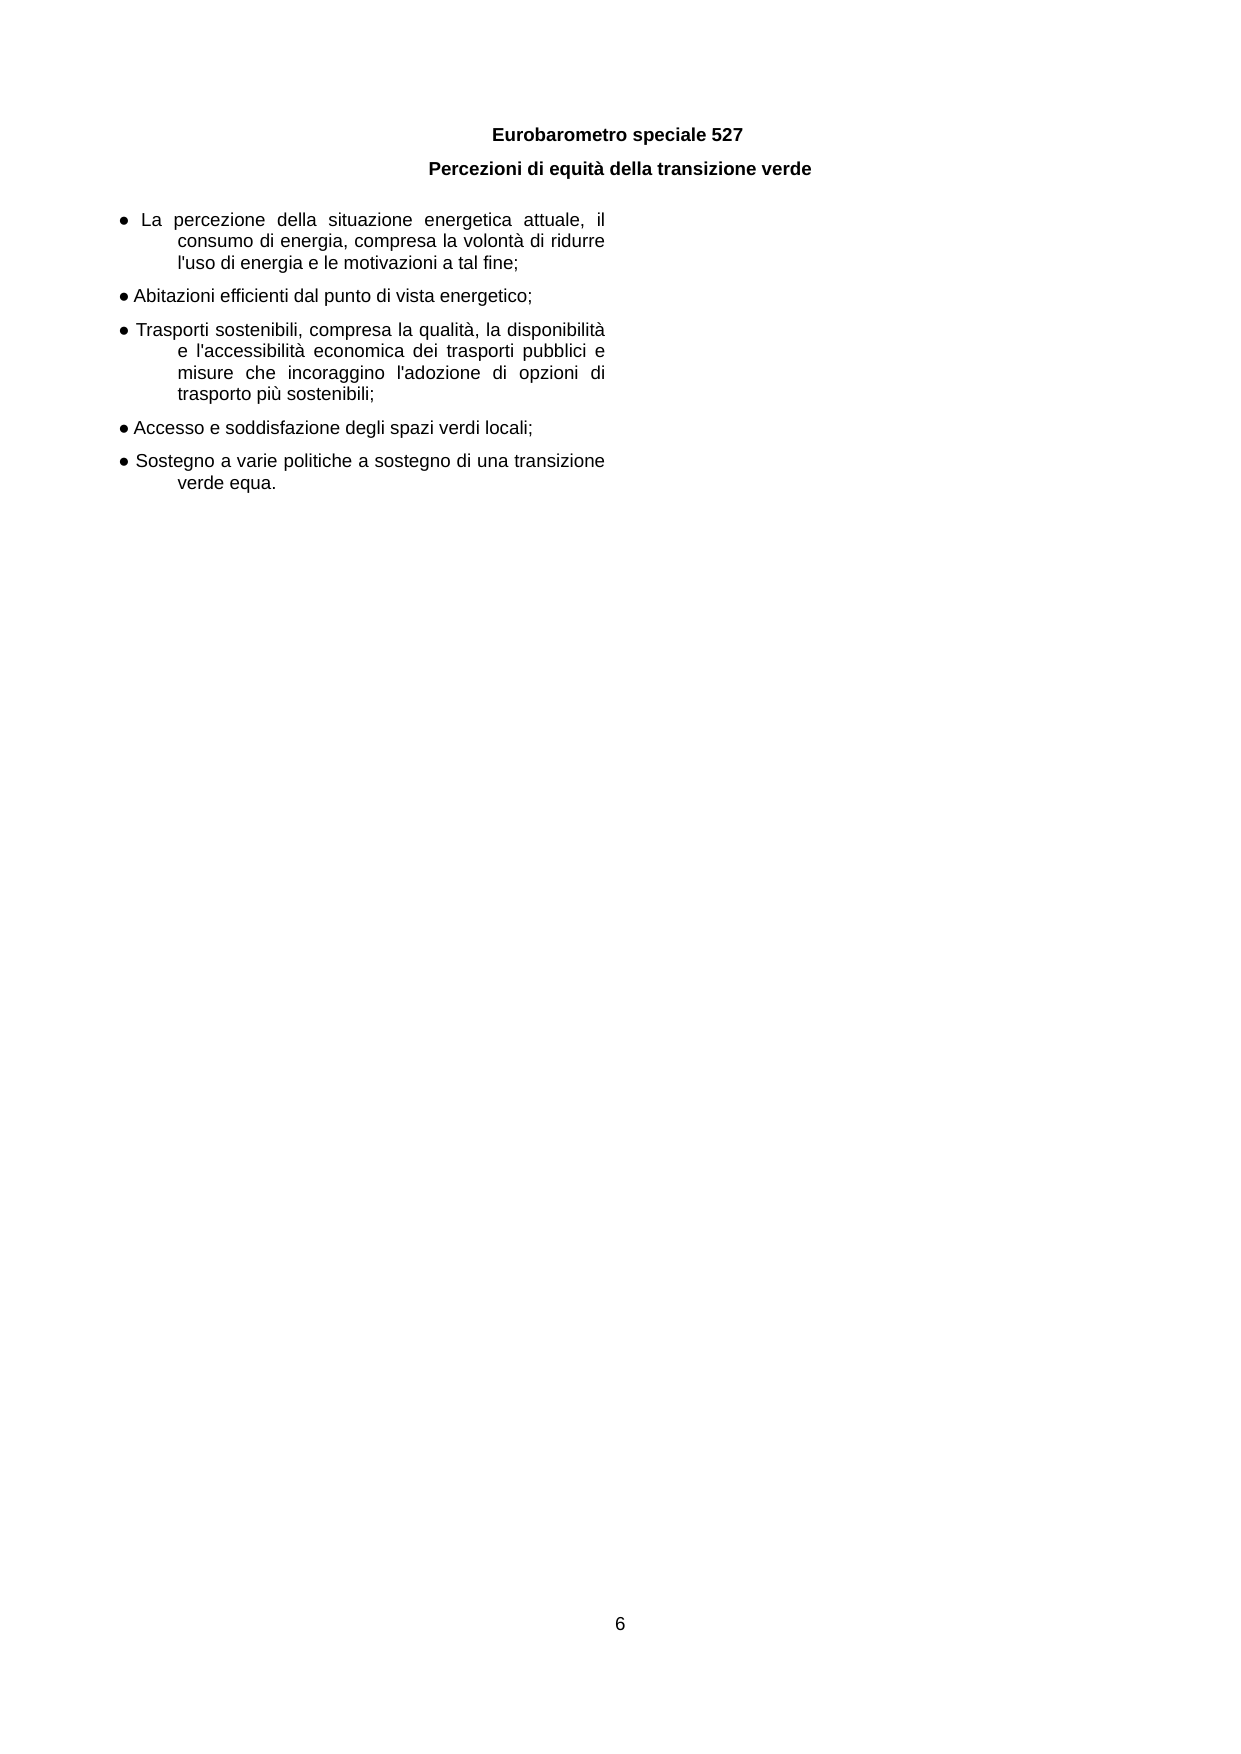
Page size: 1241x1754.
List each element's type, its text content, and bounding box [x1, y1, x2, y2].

text ● Accesso e soddisfazione degli spazi verdi locali; [118, 417, 605, 438]
text ● Sostegno a varie politiche a sostegno di una transizione verde equa. [118, 450, 605, 493]
text ● La percezione della situazione energetica attuale, il consumo di energia, compresa la volontà di ridurre l'uso di energia e le motivazioni a tal fine; [118, 208, 605, 273]
text ● Abitazioni efficienti dal punto di vista energetico; [118, 285, 605, 307]
text ● Trasporti sostenibili, compresa la qualità, la disponibilità e l'accessibilità economica dei trasporti pubblici e misure che incoraggino l'adozione di opzioni di trasporto più sostenibili; [118, 318, 605, 405]
